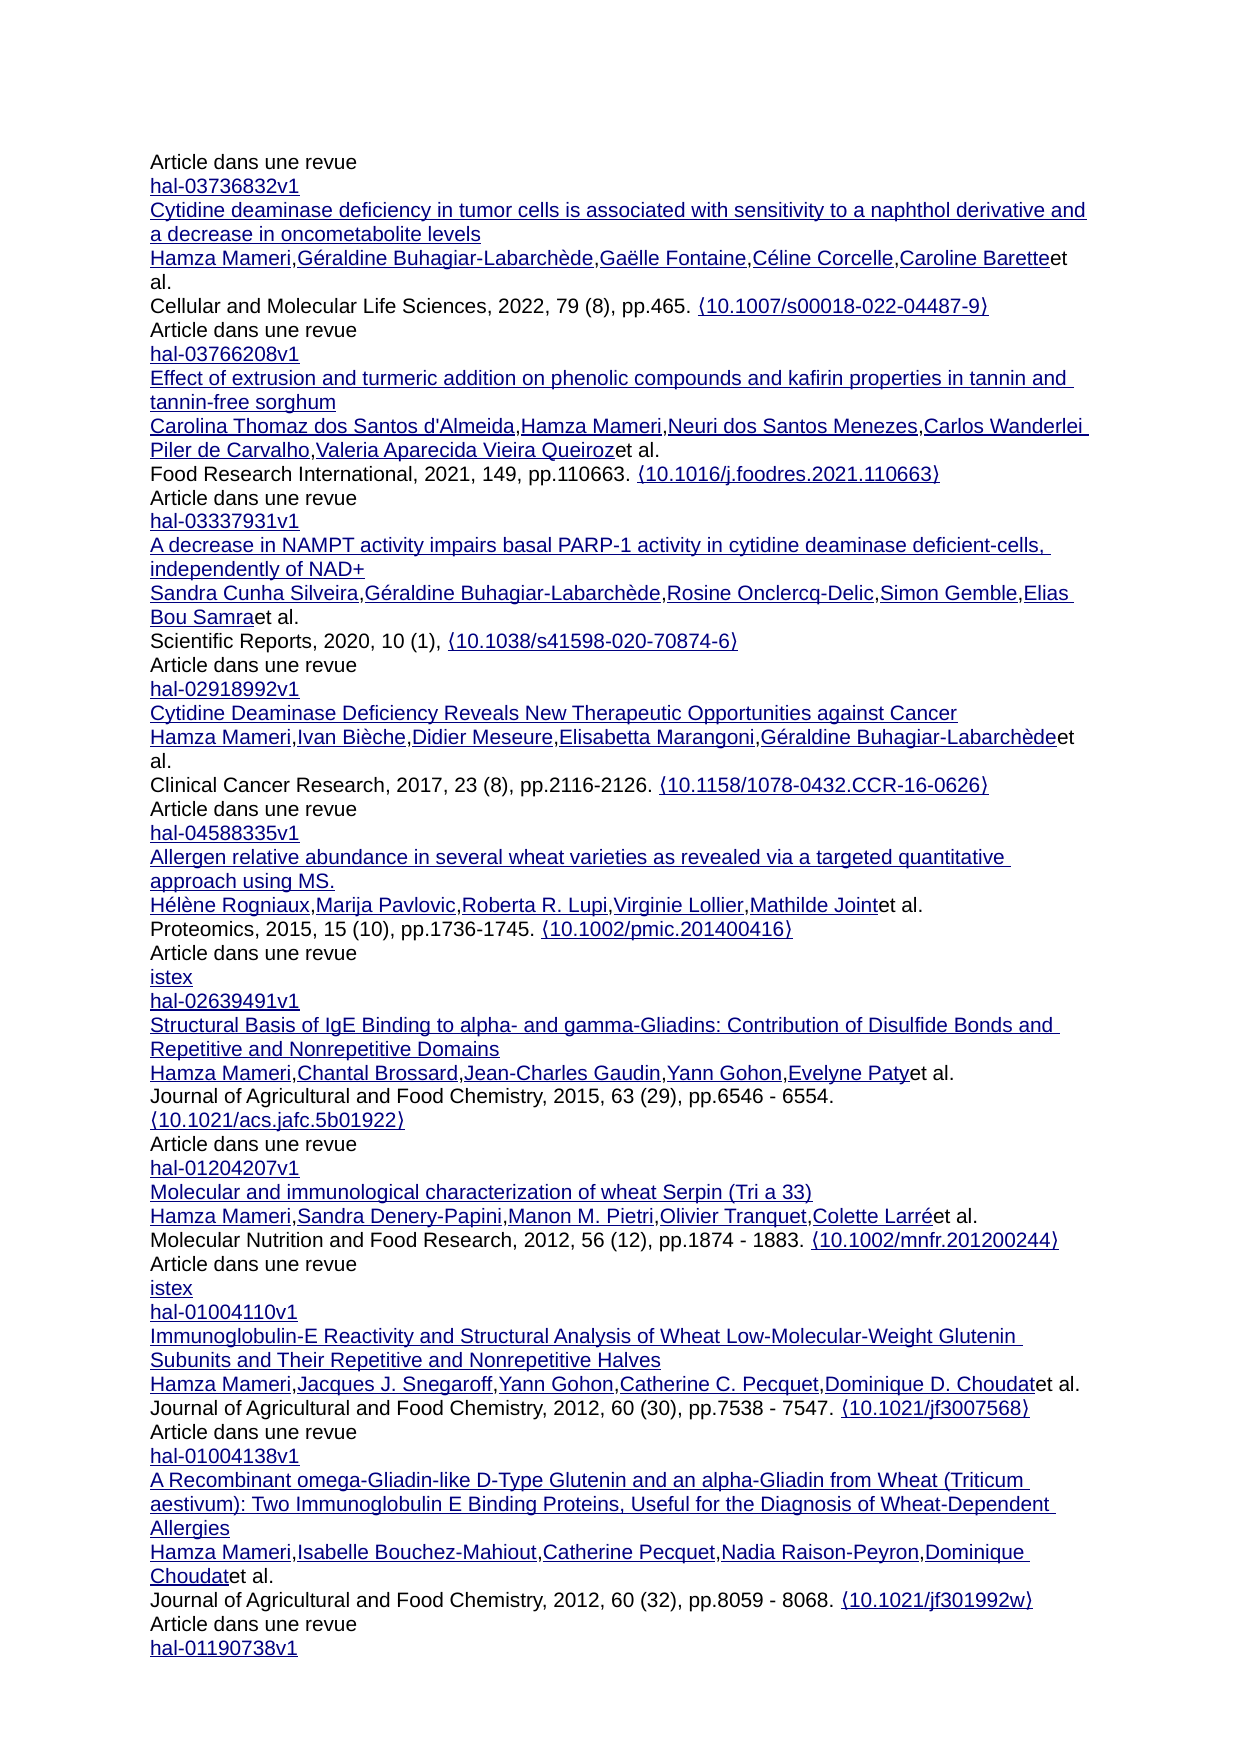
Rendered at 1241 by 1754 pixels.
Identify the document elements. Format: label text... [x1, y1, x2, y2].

table_cell A decrease in NAMPT activity impairs basal PARP-1 activity in cytidine deaminase deficient-cells, independently of NAD+ Sandra Cunha Silveira,Géraldine Buhagiar-Labarchède,Rosine Onclercq-Delic,Simon Gemble,Elias Bou Samraet al. Scientific Reports, 2020, 10 (1), ⟨10.1038/s41598-020-70874-6⟩ Article dans une revue hal-02918992v1 [150, 533, 1090, 701]
table_cell Effect of extrusion and turmeric addition on phenolic compounds and kafirin properties in tannin and tannin-free sorghum Carolina Thomaz dos Santos d'Almeida,Hamza Mameri,Neuri dos Santos Menezes,Carlos Wanderlei Piler de Carvalho,Valeria Aparecida Vieira Queirozet al. Food Research International, 2021, 149, pp.110663. ⟨10.1016/j.foodres.2021.110663⟩ Article dans une revue hal-03337931v1 [150, 366, 1090, 533]
table_cell Cytidine deaminase deficiency in tumor cells is associated with sensitivity to a naphthol derivative and a decrease in oncometabolite levels Hamza Mameri,Géraldine Buhagiar-Labarchède,Gaëlle Fontaine,Céline Corcelle,Caroline Baretteet al. Cellular and Molecular Life Sciences, 2022, 79 (8), pp.465. ⟨10.1007/s00018-022-04487-9⟩ Article dans une revue hal-03766208v1 [150, 198, 1090, 366]
table_cell Cytidine Deaminase Deficiency Reveals New Therapeutic Opportunities against Cancer Hamza Mameri,Ivan Bièche,Didier Meseure,Elisabetta Marangoni,Géraldine Buhagiar-Labarchèdeet al. Clinical Cancer Research, 2017, 23 (8), pp.2116-2126. ⟨10.1158/1078-0432.CCR-16-0626⟩ Article dans une revue hal-04588335v1 [150, 701, 1090, 845]
table_cell Article dans une revue hal-03736832v1 [150, 150, 1090, 198]
table_cell Immunoglobulin-E Reactivity and Structural Analysis of Wheat Low-Molecular-Weight Glutenin Subunits and Their Repetitive and Nonrepetitive Halves Hamza Mameri,Jacques J. Snegaroff,Yann Gohon,Catherine C. Pecquet,Dominique D. Choudatet al. Journal of Agricultural and Food Chemistry, 2012, 60 (30), pp.7538 - 7547. ⟨10.1021/jf3007568⟩ Article dans une revue hal-01004138v1 [150, 1324, 1090, 1468]
table_cell Allergen relative abundance in several wheat varieties as revealed via a targeted quantitative approach using MS. Hélène Rogniaux,Marija Pavlovic,Roberta R. Lupi,Virginie Lollier,Mathilde Jointet al. Proteomics, 2015, 15 (10), pp.1736-1745. ⟨10.1002/pmic.201400416⟩ Article dans une revue istex hal-02639491v1 [150, 845, 1090, 1012]
table_cell A Recombinant omega-Gliadin-like D-Type Glutenin and an alpha-Gliadin from Wheat (Triticum aestivum): Two Immunoglobulin E Binding Proteins, Useful for the Diagnosis of Wheat-Dependent Allergies Hamza Mameri,Isabelle Bouchez-Mahiout,Catherine Pecquet,Nadia Raison-Peyron,Dominique Choudatet al. Journal of Agricultural and Food Chemistry, 2012, 60 (32), pp.8059 - 8068. ⟨10.1021/jf301992w⟩ Article dans une revue hal-01190738v1 [150, 1468, 1090, 1659]
table_cell Molecular and immunological characterization of wheat Serpin (Tri a 33) Hamza Mameri,Sandra Denery-Papini,Manon M. Pietri,Olivier Tranquet,Colette Larréet al. Molecular Nutrition and Food Research, 2012, 56 (12), pp.1874 - 1883. ⟨10.1002/mnfr.201200244⟩ Article dans une revue istex hal-01004110v1 [150, 1180, 1090, 1324]
table_cell Structural Basis of IgE Binding to alpha- and gamma-Gliadins: Contribution of Disulfide Bonds and Repetitive and Nonrepetitive Domains Hamza Mameri,Chantal Brossard,Jean-Charles Gaudin,Yann Gohon,Evelyne Patyet al. Journal of Agricultural and Food Chemistry, 2015, 63 (29), pp.6546 - 6554. ⟨10.1021/acs.jafc.5b01922⟩ Article dans une revue hal-01204207v1 [150, 1013, 1090, 1180]
